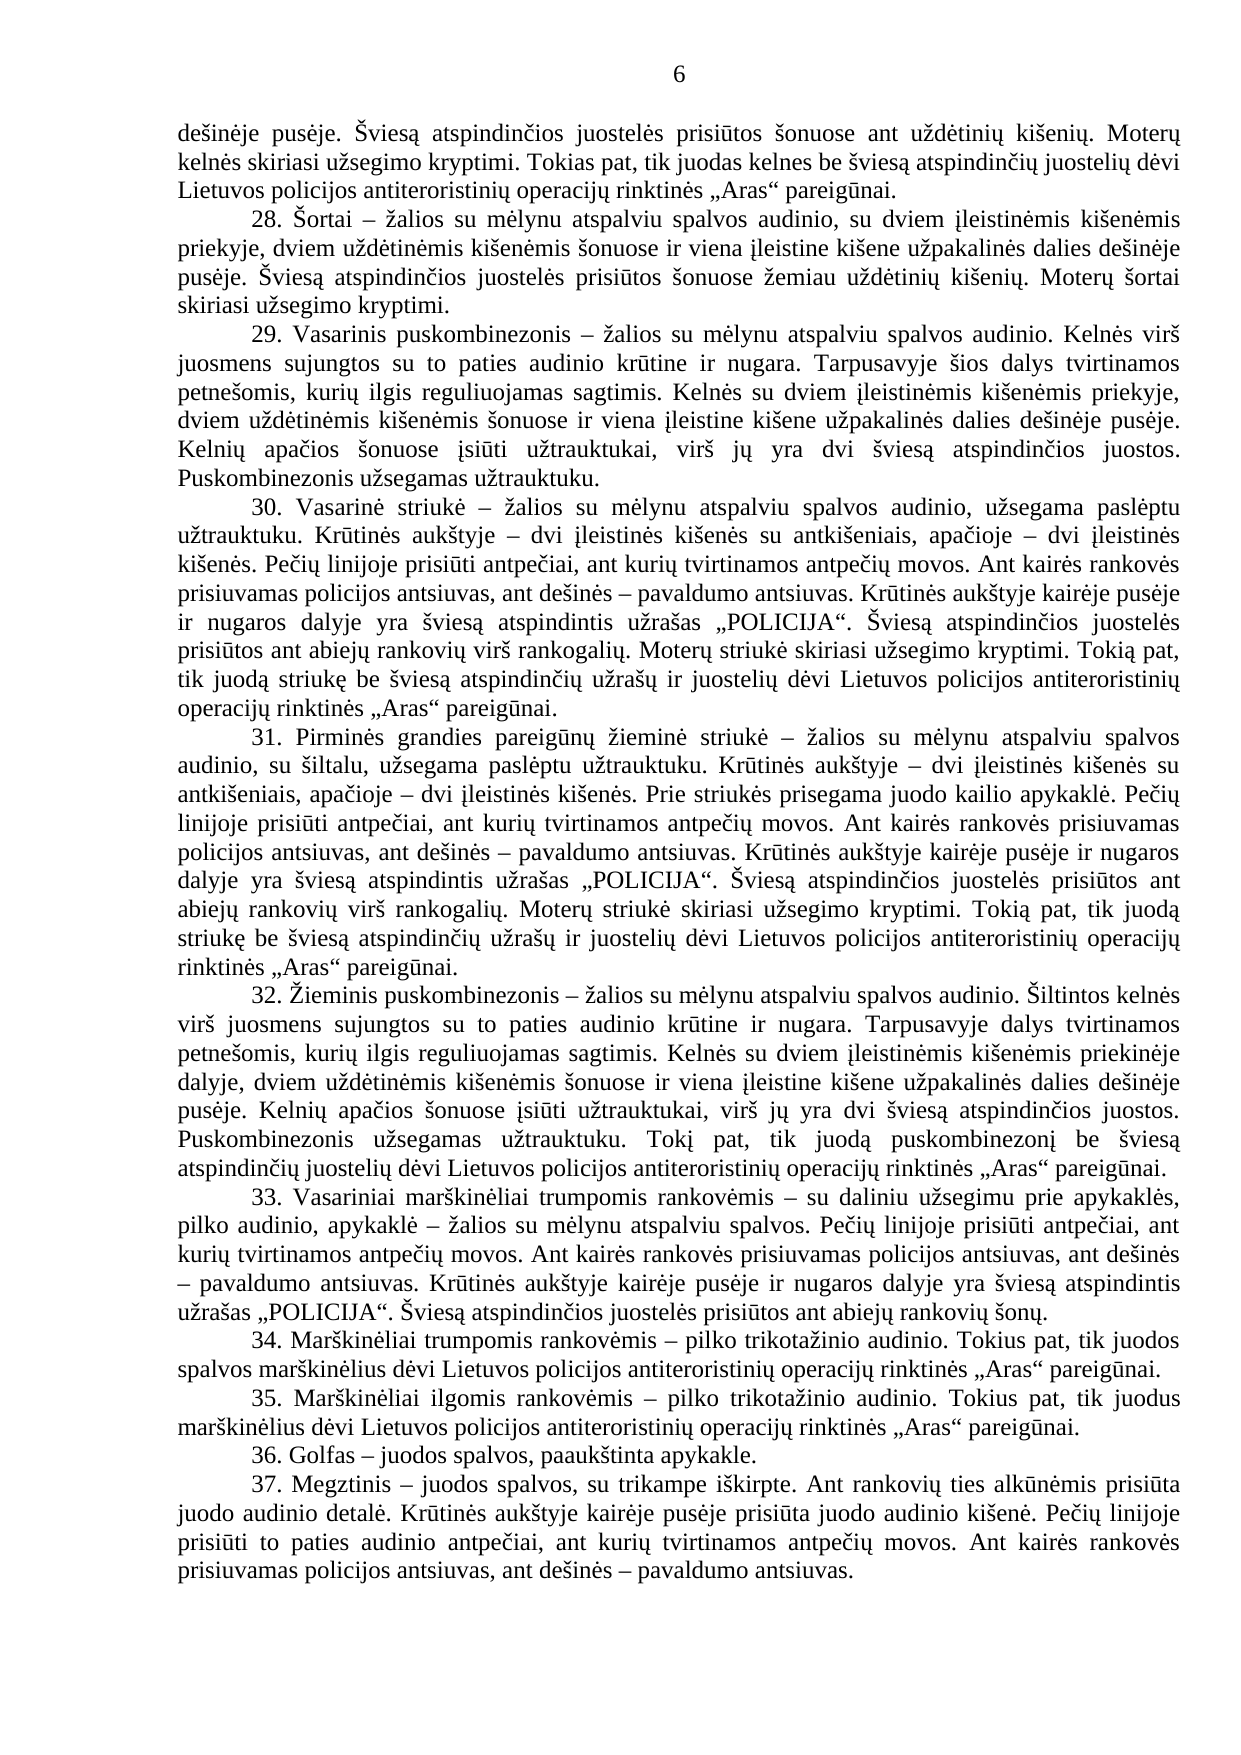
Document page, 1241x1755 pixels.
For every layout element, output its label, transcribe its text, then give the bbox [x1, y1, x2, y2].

text 34. Marškinėliai trumpomis rankovėmis – pilko trikotažinio audinio. Tokius pat, tik juodos spalvos marškinėlius dėvi Lietuvos policijos antiteroristinių operacijų rinktinės „Aras“ pareigūnai. [177, 1326, 1181, 1383]
text 35. Marškinėliai ilgomis rankovėmis – pilko trikotažinio audinio. Tokius pat, tik juodus marškinėlius dėvi Lietuvos policijos antiteroristinių operacijų rinktinės „Aras“ pareigūnai. [177, 1383, 1181, 1441]
text 28. Šortai – žalios su mėlynu atspalviu spalvos audinio, su dviem įleistinėmis kišenėmis priekyje, dviem uždėtinėmis kišenėmis šonuose ir viena įleistine kišene užpakalinės dalies dešinėje pusėje. Šviesą atspindinčios juostelės prisiūtos šonuose žemiau uždėtinių kišenių. Moterų šortai skiriasi užsegimo kryptimi. [177, 204, 1181, 319]
text 33. Vasariniai marškinėliai trumpomis rankovėmis – su daliniu užsegimu prie apykaklės, pilko audinio, apykaklė – žalios su mėlynu atspalviu spalvos. Pečių linijoje prisiūti antpečiai, ant kurių tvirtinamos antpečių movos. Ant kairės rankovės prisiuvamas policijos antsiuvas, ant dešinės – pavaldumo antsiuvas. Krūtinės aukštyje kairėje pusėje ir nugaros dalyje yra šviesą atspindintis užrašas „POLICIJA“. Šviesą atspindinčios juostelės prisiūtos ant abiejų rankovių šonų. [177, 1182, 1181, 1326]
text 37. Megztinis – juodos spalvos, su trikampe iškirpte. Ant rankovių ties alkūnėmis prisiūta juodo audinio detalė. Krūtinės aukštyje kairėje pusėje prisiūta juodo audinio kišenė. Pečių linijoje prisiūti to paties audinio antpečiai, ant kurių tvirtinamos antpečių movos. Ant kairės rankovės prisiuvamas policijos antsiuvas, ant dešinės – pavaldumo antsiuvas. [177, 1469, 1181, 1584]
text 31. Pirminės grandies pareigūnų žieminė striukė – žalios su mėlynu atspalviu spalvos audinio, su šiltalu, užsegama paslėptu užtrauktuku. Krūtinės aukštyje – dvi įleistinės kišenės su antkišeniais, apačioje – dvi įleistinės kišenės. Prie striukės prisegama juodo kailio apykaklė. Pečių linijoje prisiūti antpečiai, ant kurių tvirtinamos antpečių movos. Ant kairės rankovės prisiuvamas policijos antsiuvas, ant dešinės – pavaldumo antsiuvas. Krūtinės aukštyje kairėje pusėje ir nugaros dalyje yra šviesą atspindintis užrašas „POLICIJA“. Šviesą atspindinčios juostelės prisiūtos ant abiejų rankovių virš rankogalių. Moterų striukė skiriasi užsegimo kryptimi. Tokią pat, tik juodą striukę be šviesą atspindinčių užrašų ir juostelių dėvi Lietuvos policijos antiteroristinių operacijų rinktinės „Aras“ pareigūnai. [177, 722, 1181, 981]
text 36. Golfas – juodos spalvos, paaukštinta apykakle. [177, 1441, 1181, 1469]
text 32. Žieminis puskombinezonis – žalios su mėlynu atspalviu spalvos audinio. Šiltintos kelnės virš juosmens sujungtos su to paties audinio krūtine ir nugara. Tarpusavyje dalys tvirtinamos petnešomis, kurių ilgis reguliuojamas sagtimis. Kelnės su dviem įleistinėmis kišenėmis priekinėje dalyje, dviem uždėtinėmis kišenėmis šonuose ir viena įleistine kišene užpakalinės dalies dešinėje pusėje. Kelnių apačios šonuose įsiūti užtrauktukai, virš jų yra dvi šviesą atspindinčios juostos. Puskombinezonis užsegamas užtrauktuku. Tokį pat, tik juodą puskombinezonį be šviesą atspindinčių juostelių dėvi Lietuvos policijos antiteroristinių operacijų rinktinės „Aras“ pareigūnai. [177, 981, 1181, 1182]
text 30. Vasarinė striukė – žalios su mėlynu atspalviu spalvos audinio, užsegama paslėptu užtrauktuku. Krūtinės aukštyje – dvi įleistinės kišenės su antkišeniais, apačioje – dvi įleistinės kišenės. Pečių linijoje prisiūti antpečiai, ant kurių tvirtinamos antpečių movos. Ant kairės rankovės prisiuvamas policijos antsiuvas, ant dešinės – pavaldumo antsiuvas. Krūtinės aukštyje kairėje pusėje ir nugaros dalyje yra šviesą atspindintis užrašas „POLICIJA“. Šviesą atspindinčios juostelės prisiūtos ant abiejų rankovių virš rankogalių. Moterų striukė skiriasi užsegimo kryptimi. Tokią pat, tik juodą striukę be šviesą atspindinčių užrašų ir juostelių dėvi Lietuvos policijos antiteroristinių operacijų rinktinės „Aras“ pareigūnai. [177, 492, 1181, 722]
text dešinėje pusėje. Šviesą atspindinčios juostelės prisiūtos šonuose ant uždėtinių kišenių. Moterų kelnės skiriasi užsegimo kryptimi. Tokias pat, tik juodas kelnes be šviesą atspindinčių juostelių dėvi Lietuvos policijos antiteroristinių operacijų rinktinės „Aras“ pareigūnai. [177, 118, 1181, 204]
text 29. Vasarinis puskombinezonis – žalios su mėlynu atspalviu spalvos audinio. Kelnės virš juosmens sujungtos su to paties audinio krūtine ir nugara. Tarpusavyje šios dalys tvirtinamos petnešomis, kurių ilgis reguliuojamas sagtimis. Kelnės su dviem įleistinėmis kišenėmis priekyje, dviem uždėtinėmis kišenėmis šonuose ir viena įleistine kišene užpakalinės dalies dešinėje pusėje. Kelnių apačios šonuose įsiūti užtrauktukai, virš jų yra dvi šviesą atspindinčios juostos. Puskombinezonis užsegamas užtrauktuku. [177, 319, 1181, 492]
